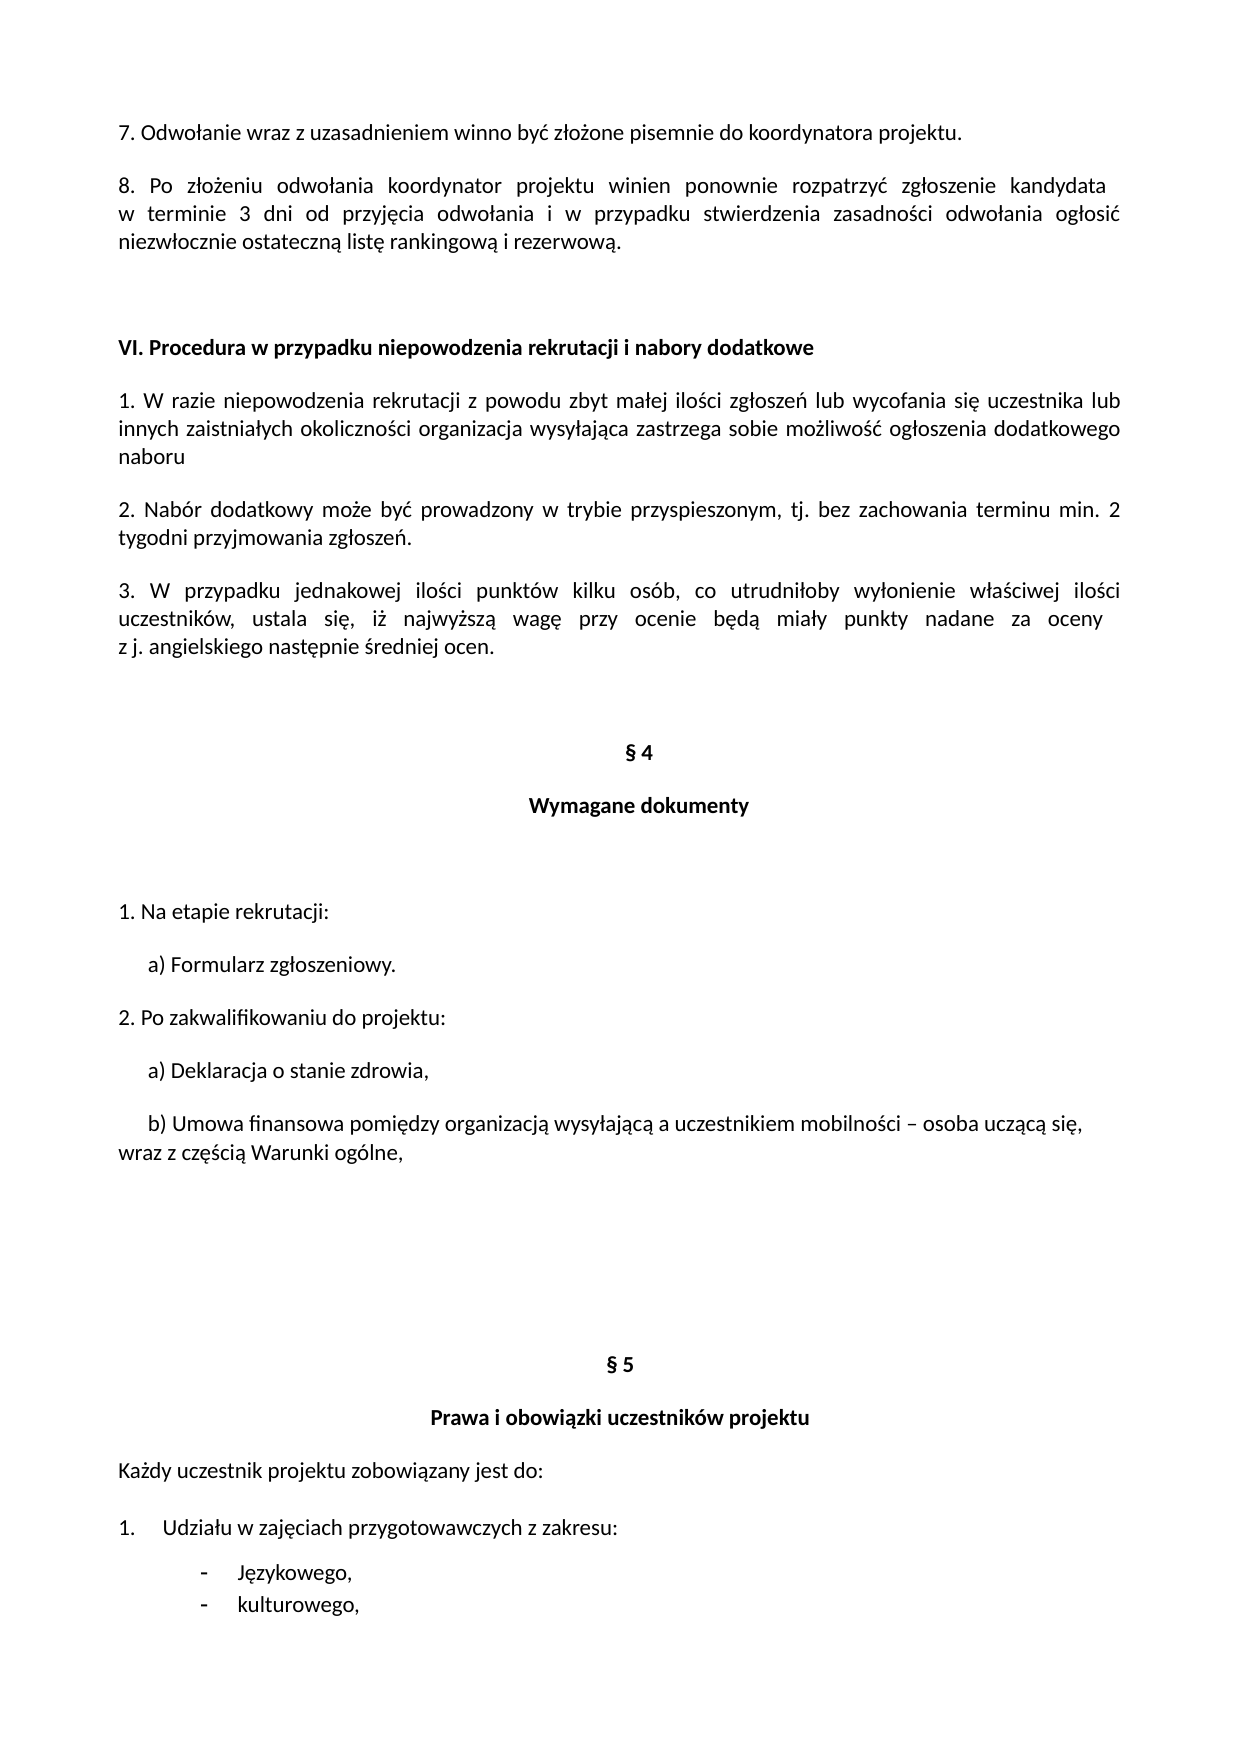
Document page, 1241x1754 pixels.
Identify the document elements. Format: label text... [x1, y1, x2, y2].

list kulturowego, [200, 1590, 1122, 1618]
text VI. Procedura w przypadku niepowodzenia rekrutacji i nabory dodatkowe [118, 333, 1122, 361]
list Językowego, [200, 1558, 1122, 1586]
text b) Umowa finansowa pomiędzy organizacją wysyłającą a uczestnikiem mobilności – osoba uczącą się, wraz z częścią Warunki ogólne, [118, 1109, 1122, 1166]
text 3. W przypadku jednakowej ilości punktów kilku osób, co utrudniłoby wyłonienie właściwej ilości uczestników, ustala się, iż najwyższą wagę przy ocenie będą miały punkty nadane za oceny z j. angielskiego następnie średniej ocen. [118, 576, 1122, 660]
text 1. W razie niepowodzenia rekrutacji z powodu zbyt małej ilości zgłoszeń lub wycofania się uczestnika lub innych zaistniałych okoliczności organizacja wysyłająca zastrzega sobie możliwość ogłoszenia dodatkowego naboru [118, 386, 1122, 470]
text 1. Na etapie rekrutacji: [118, 897, 1122, 926]
text § 4 [156, 738, 1122, 766]
text Wymagane dokumenty [156, 791, 1122, 819]
text 2. Nabór dodatkowy może być prowadzony w trybie przyspieszonym, tj. bez zachowania terminu min. 2 tygodni przyjmowania zgłoszeń. [118, 495, 1122, 551]
text a) Deklaracja o stanie zdrowia, [118, 1057, 1122, 1084]
text 8. Po złożeniu odwołania koordynator projektu winien ponownie rozpatrzyć zgłoszenie kandydata w terminie 3 dni od przyjęcia odwołania i w przypadku stwierdzenia zasadności odwołania ogłosić niezwłocznie ostateczną listę rankingową i rezerwową. [118, 171, 1122, 255]
text 7. Odwołanie wraz z uzasadnieniem winno być złożone pisemnie do koordynatora projektu. [118, 118, 1122, 146]
text Prawa i obowiązki uczestników projektu [118, 1403, 1122, 1431]
text a) Formularz zgłoszeniowy. [118, 951, 1122, 978]
text 2. Po zakwalifikowaniu do projektu: [118, 1003, 1122, 1032]
text Każdy uczestnik projektu zobowiązany jest do: [118, 1456, 1122, 1484]
list Udziału w zajęciach przygotowawczych z zakresu: [118, 1513, 1122, 1541]
text § 5 [118, 1350, 1122, 1378]
